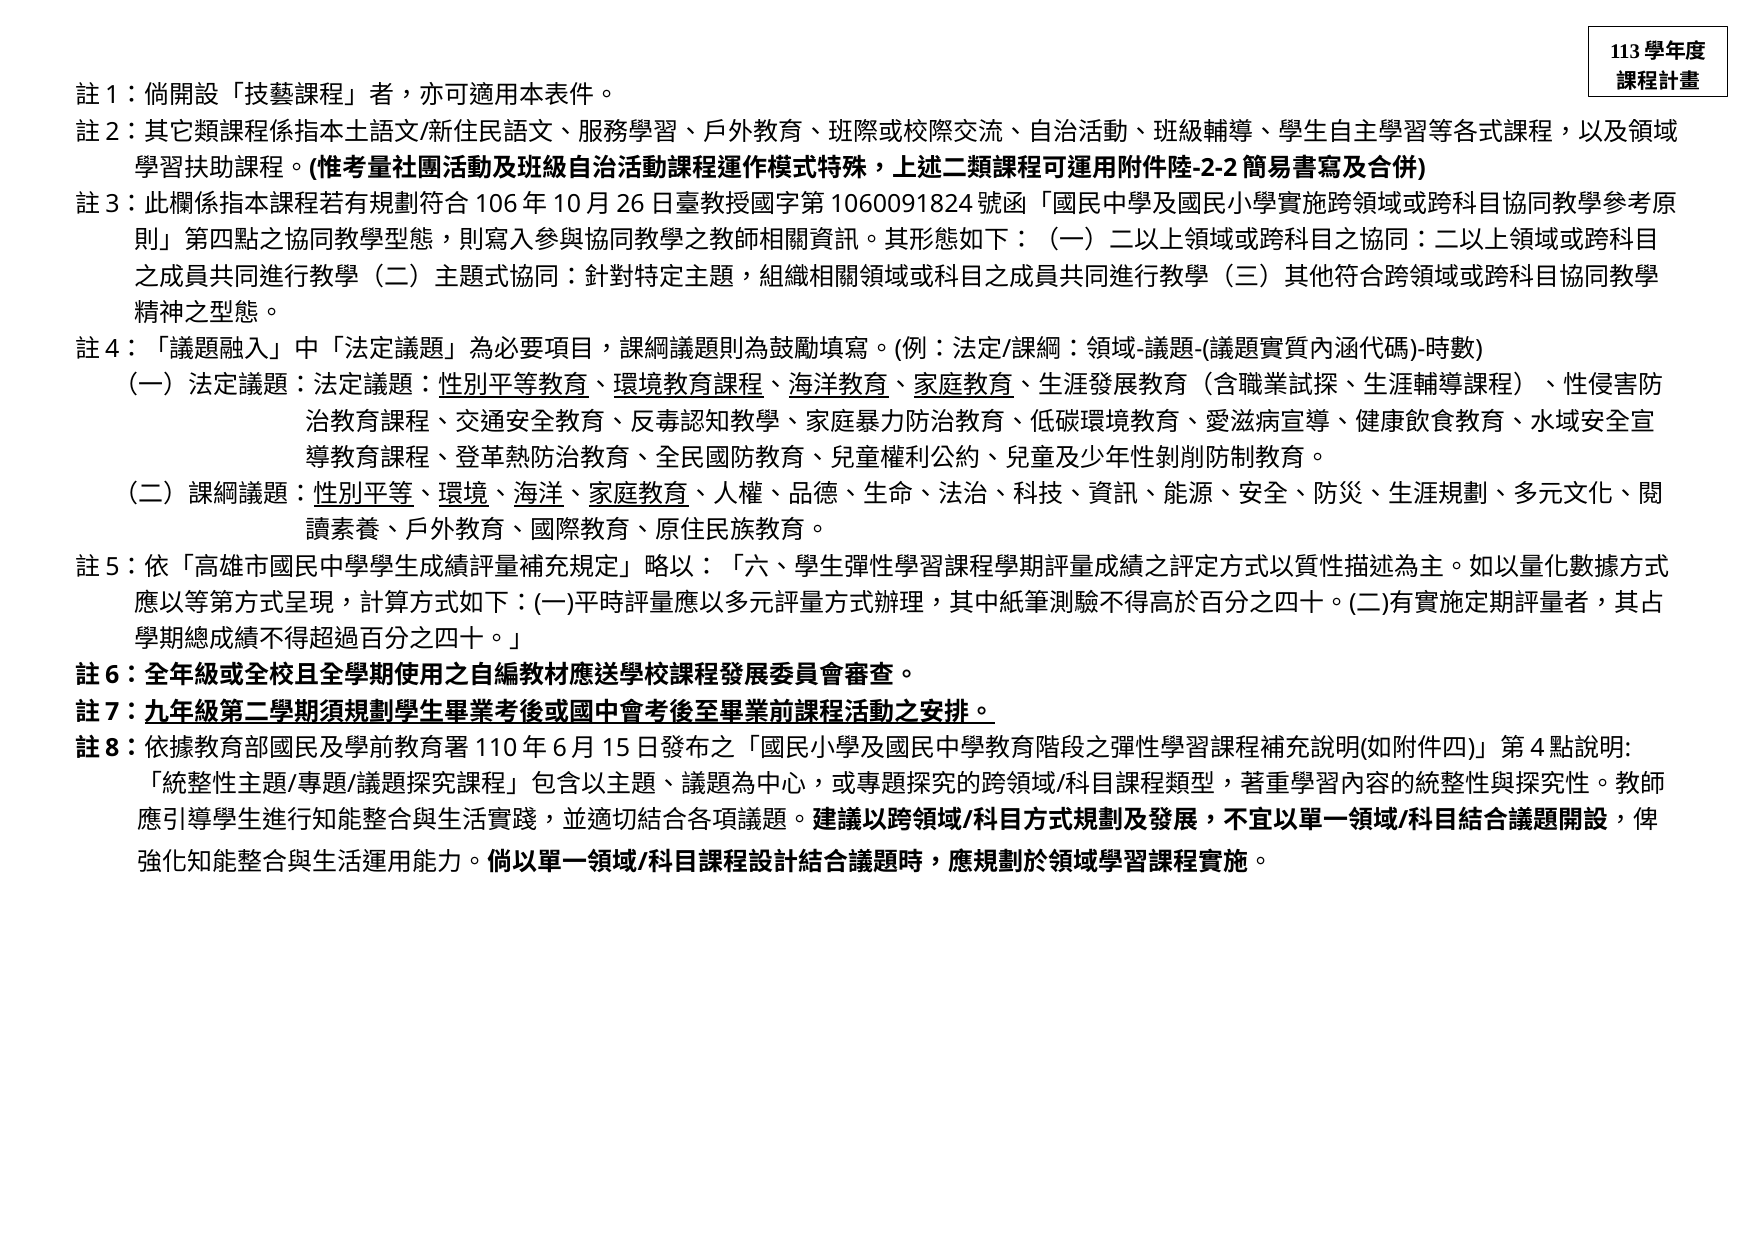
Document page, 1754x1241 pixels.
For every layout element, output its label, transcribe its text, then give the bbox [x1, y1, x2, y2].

text 註8：依據教育部國民及學前教育署110年6月15日發布之「國民小學及國民中學教育階段之彈性學習課程補充說明(如附件四)」第4點說明:「統整性主題/專題/議題探究課程」包含以主題、議題為中心，或專題探究的跨領域/科目課程類型，著重學習內容的統整性與探究性。教師應引導學生進行知能整合與生活實踐，並適切結合各項議題。建議以跨領域/科目方式規劃及發展，不宜以單一領域/科目結合議題開設，俾強化知能整合與生活運用能力。倘以單一領域/科目課程設計結合議題時，應規劃於領域學習課程實施。 [75, 727, 1679, 878]
text 註6：全年級或全校且全學期使用之自編教材應送學校課程發展委員會審查。 [75, 655, 1679, 691]
text 課程計畫 [1604, 64, 1712, 89]
text 註5：依「高雄市國民中學學生成績評量補充規定」略以：「六、學生彈性學習課程學期評量成績之評定方式以質性描述為主。如以量化數據方式應以等第方式呈現，計算方式如下：(一)平時評量應以多元評量方式辦理，其中紙筆測驗不得高於百分之四十。(二)有實施定期評量者，其占學期總成績不得超過百分之四十。」 [75, 546, 1679, 655]
text （一）法定議題：法定議題：性別平等教育、環境教育課程、海洋教育、家庭教育、生涯發展教育（含職業試探、生涯輔導課程）、性侵害防治教育課程、交通安全教育、反毒認知教學、家庭暴力防治教育、低碳環境教育、愛滋病宣導、健康飲食教育、水域安全宣導教育課程、登革熱防治教育、全民國防教育、兒童權利公約、兒童及少年性剝削防制教育。 [113, 365, 1679, 474]
text 註7：九年級第二學期須規劃學生畢業考後或國中會考後至畢業前課程活動之安排。 [75, 691, 1679, 727]
text 註3：此欄係指本課程若有規劃符合106年10月26日臺教授國字第1060091824號函「國民中學及國民小學實施跨領域或跨科目協同教學參考原則」第四點之協同教學型態，則寫入參與協同教學之教師相關資訊。其形態如下：（一）二以上領域或跨科目之協同：二以上領域或跨科目之成員共同進行教學（二）主題式協同：針對特定主題，組織相關領域或科目之成員共同進行教學（三）其他符合跨領域或跨科目協同教學精神之型態。 [75, 184, 1679, 329]
text 註2：其它類課程係指本土語文/新住民語文、服務學習、戶外教育、班際或校際交流、自治活動、班級輔導、學生自主學習等各式課程，以及領域學習扶助課程。(惟考量社團活動及班級自治活動課程運作模式特殊，上述二類課程可運用附件陸-2-2簡易書寫及合併) [75, 111, 1679, 184]
text （二）課綱議題：性別平等、環境、海洋、家庭教育、人權、品德、生命、法治、科技、資訊、能源、安全、防災、生涯規劃、多元文化、閱讀素養、戶外教育、國際教育、原住民族教育。 [113, 474, 1679, 546]
text 註1：倘開設「技藝課程」者，亦可適用本表件。 [75, 75, 1679, 111]
text 113學年度 [1604, 34, 1712, 64]
text 註4：「議題融入」中「法定議題」為必要項目，課綱議題則為鼓勵填寫。(例：法定/課綱：領域-議題-(議題實質內涵代碼)-時數) [75, 329, 1679, 365]
